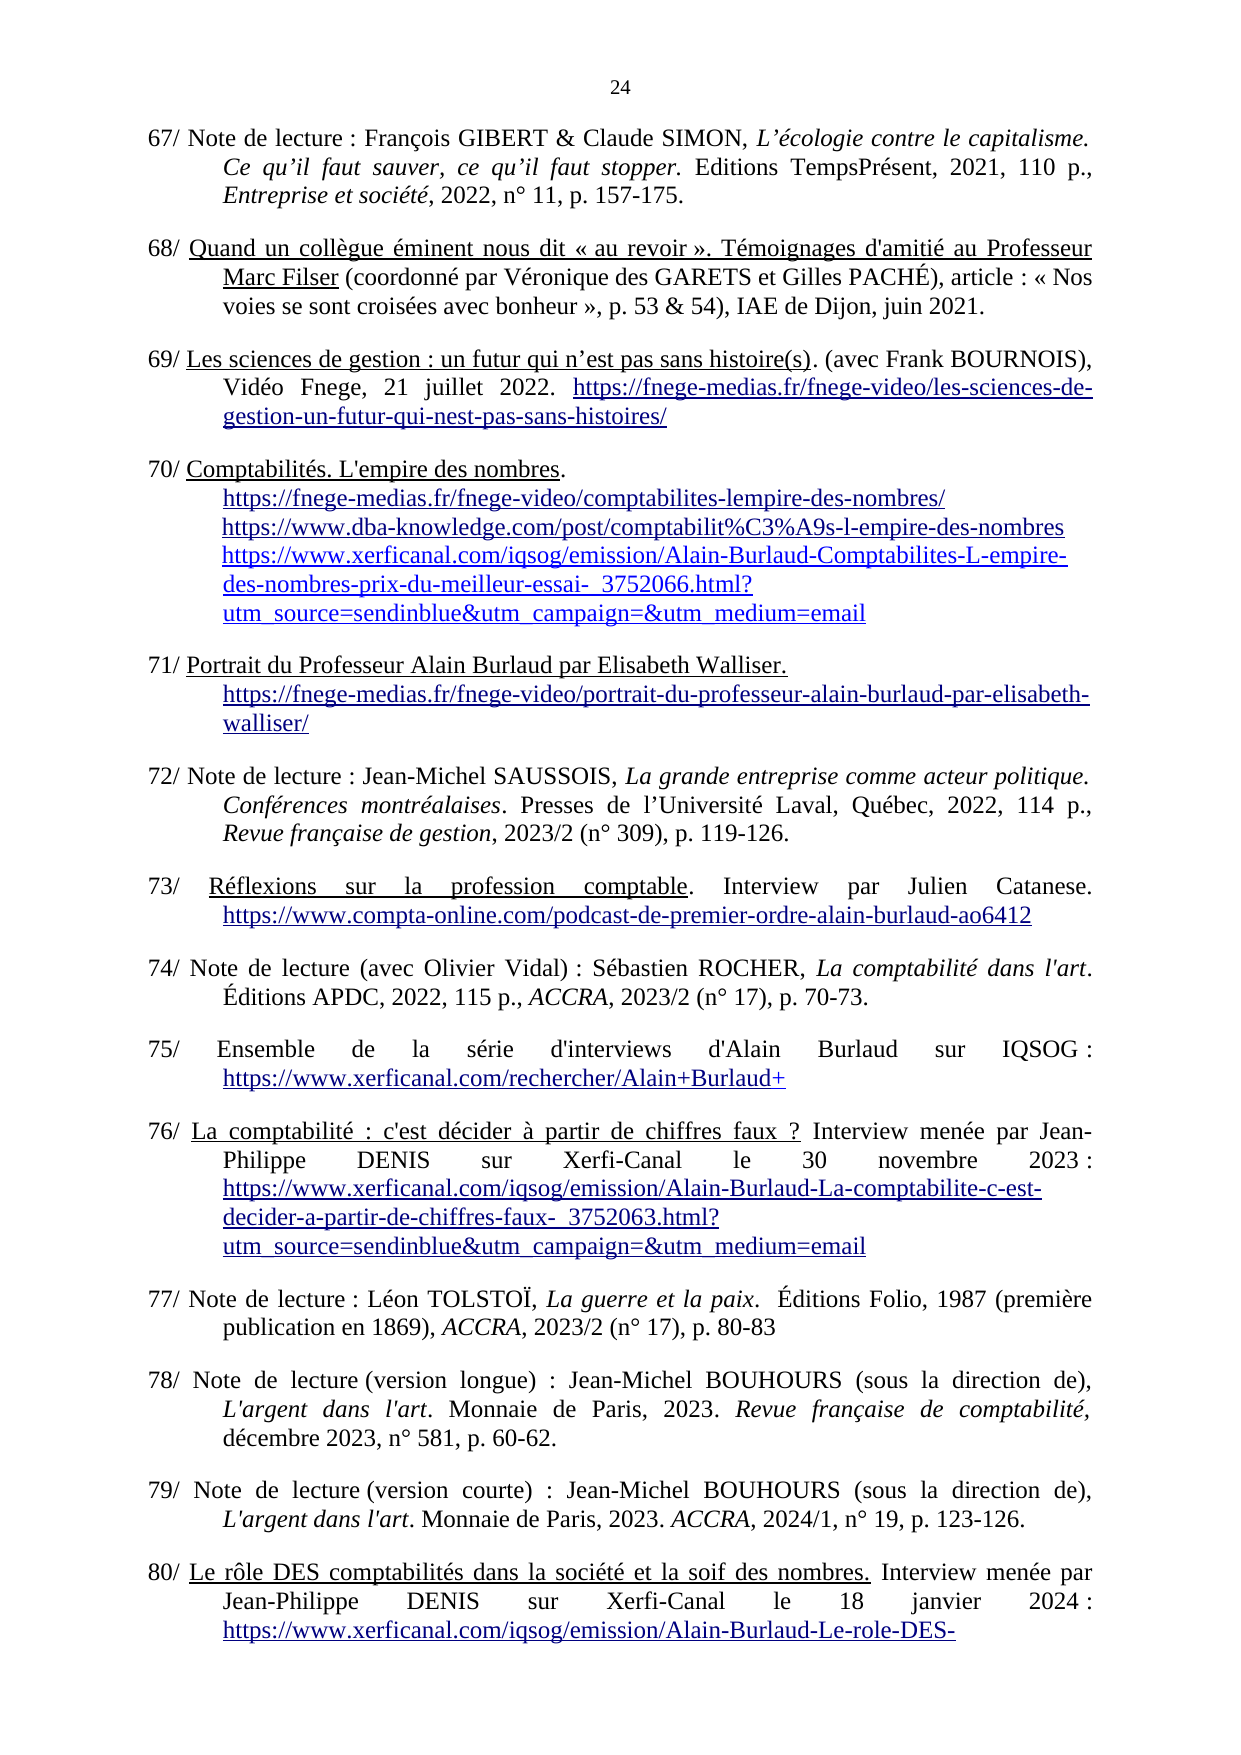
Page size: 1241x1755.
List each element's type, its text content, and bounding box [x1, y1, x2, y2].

text https://www.xerficanal.com/iqsog/emission/Alain-Burlaud-Comptabilites-L-empire-des-nombres-prix-du-meilleur-essai-_3752066.html?utm_source=sendinblue&utm_campaign=&utm_medium=email [222, 540, 1093, 627]
text 75/ Ensemble de la série d'interviews d'Alain Burlaud sur IQSOG : https://www.xerficanal.com/rechercher/Alain+Burlaud+ [148, 1034, 1093, 1092]
text 77/ Note de lecture : Léon TOLSTOÏ, La guerre et la paix. Éditions Folio, 1987 (première publication en 1869), ACCRA, 2023/2 (n° 17), p. 80-83 [148, 1284, 1093, 1341]
text 76/ La comptabilité : c'est décider à partir de chiffres faux ? Interview menée par Jean-Philippe DENIS sur Xerfi-Canal le 30 novembre 2023 : https://www.xerficanal.com/iqsog/emission/Alain-Burlaud-La-comptabilite-c-est-decider-a-partir-de-chiffres-faux-_3752063.html?utm_source=sendinblue&utm_campaign=&utm_medium=email [148, 1116, 1093, 1260]
text 79/ Note de lecture (version courte) : Jean-Michel BOUHOURS (sous la direction de), L'argent dans l'art. Monnaie de Paris, 2023. ACCRA, 2024/1, n° 19, p. 123-126. [148, 1476, 1093, 1533]
text 67/ Note de lecture : François GIBERT & Claude SIMON, L’écologie contre le capitalisme. Ce qu’il faut sauver, ce qu’il faut stopper. Editions TempsPrésent, 2021, 110 p., Entreprise et société, 2022, n° 11, p. 157-175. [148, 123, 1093, 209]
text 78/ Note de lecture (version longue) : Jean-Michel BOUHOURS (sous la direction de), L'argent dans l'art. Monnaie de Paris, 2023. Revue française de comptabilité, décembre 2023, n° 581, p. 60-62. [148, 1365, 1093, 1452]
text https://fnege-medias.fr/fnege-video/portrait-du-professeur-alain-burlaud-par-elisabeth-walliser/ [148, 679, 1093, 737]
text 70/ Comptabilités. L'empire des nombres. [148, 454, 1093, 483]
text 74/ Note de lecture (avec Olivier Vidal) : Sébastien ROCHER, La comptabilité dans l'art. Éditions APDC, 2022, 115 p., ACCRA, 2023/2 (n° 17), p. 70-73. [148, 953, 1093, 1010]
text 71/ Portrait du Professeur Alain Burlaud par Elisabeth Walliser. [148, 651, 1093, 679]
text 80/ Le rôle DES comptabilités dans la société et la soif des nombres. Interview menée par Jean-Philippe DENIS sur Xerfi-Canal le 18 janvier 2024 : https://www.xerficanal.com/iqsog/emission/Alain-Burlaud-Le-role-DES- [148, 1557, 1093, 1643]
text 69/ Les sciences de gestion : un futur qui n’est pas sans histoire(s). (avec Frank BOURNOIS), Vidéo Fnege, 21 juillet 2022. https://fnege-medias.fr/fnege-video/les-sciences-de-gestion-un-futur-qui-nest-pas-sans-histoires/ [148, 344, 1093, 430]
text https://www.dba-knowledge.com/post/comptabilit%C3%A9s-l-empire-des-nombres [222, 512, 1093, 540]
text 72/ Note de lecture : Jean-Michel SAUSSOIS, La grande entreprise comme acteur politique. Conférences montréalaises. Presses de l’Université Laval, Québec, 2022, 114 p., Revue française de gestion, 2023/2 (n° 309), p. 119-126. [148, 761, 1093, 847]
text 68/ Quand un collègue éminent nous dit « au revoir ». Témoignages d'amitié au Professeur Marc Filser (coordonné par Véronique des GARETS et Gilles PACHÉ), article : « Nos voies se sont croisées avec bonheur », p. 53 & 54), IAE de Dijon, juin 2021. [148, 233, 1093, 320]
text https://fnege-medias.fr/fnege-video/comptabilites-lempire-des-nombres/ [148, 483, 1093, 512]
text 73/ Réflexions sur la profession comptable. Interview par Julien Catanese. https://www.compta-online.com/podcast-de-premier-ordre-alain-burlaud-ao6412 [148, 871, 1093, 929]
